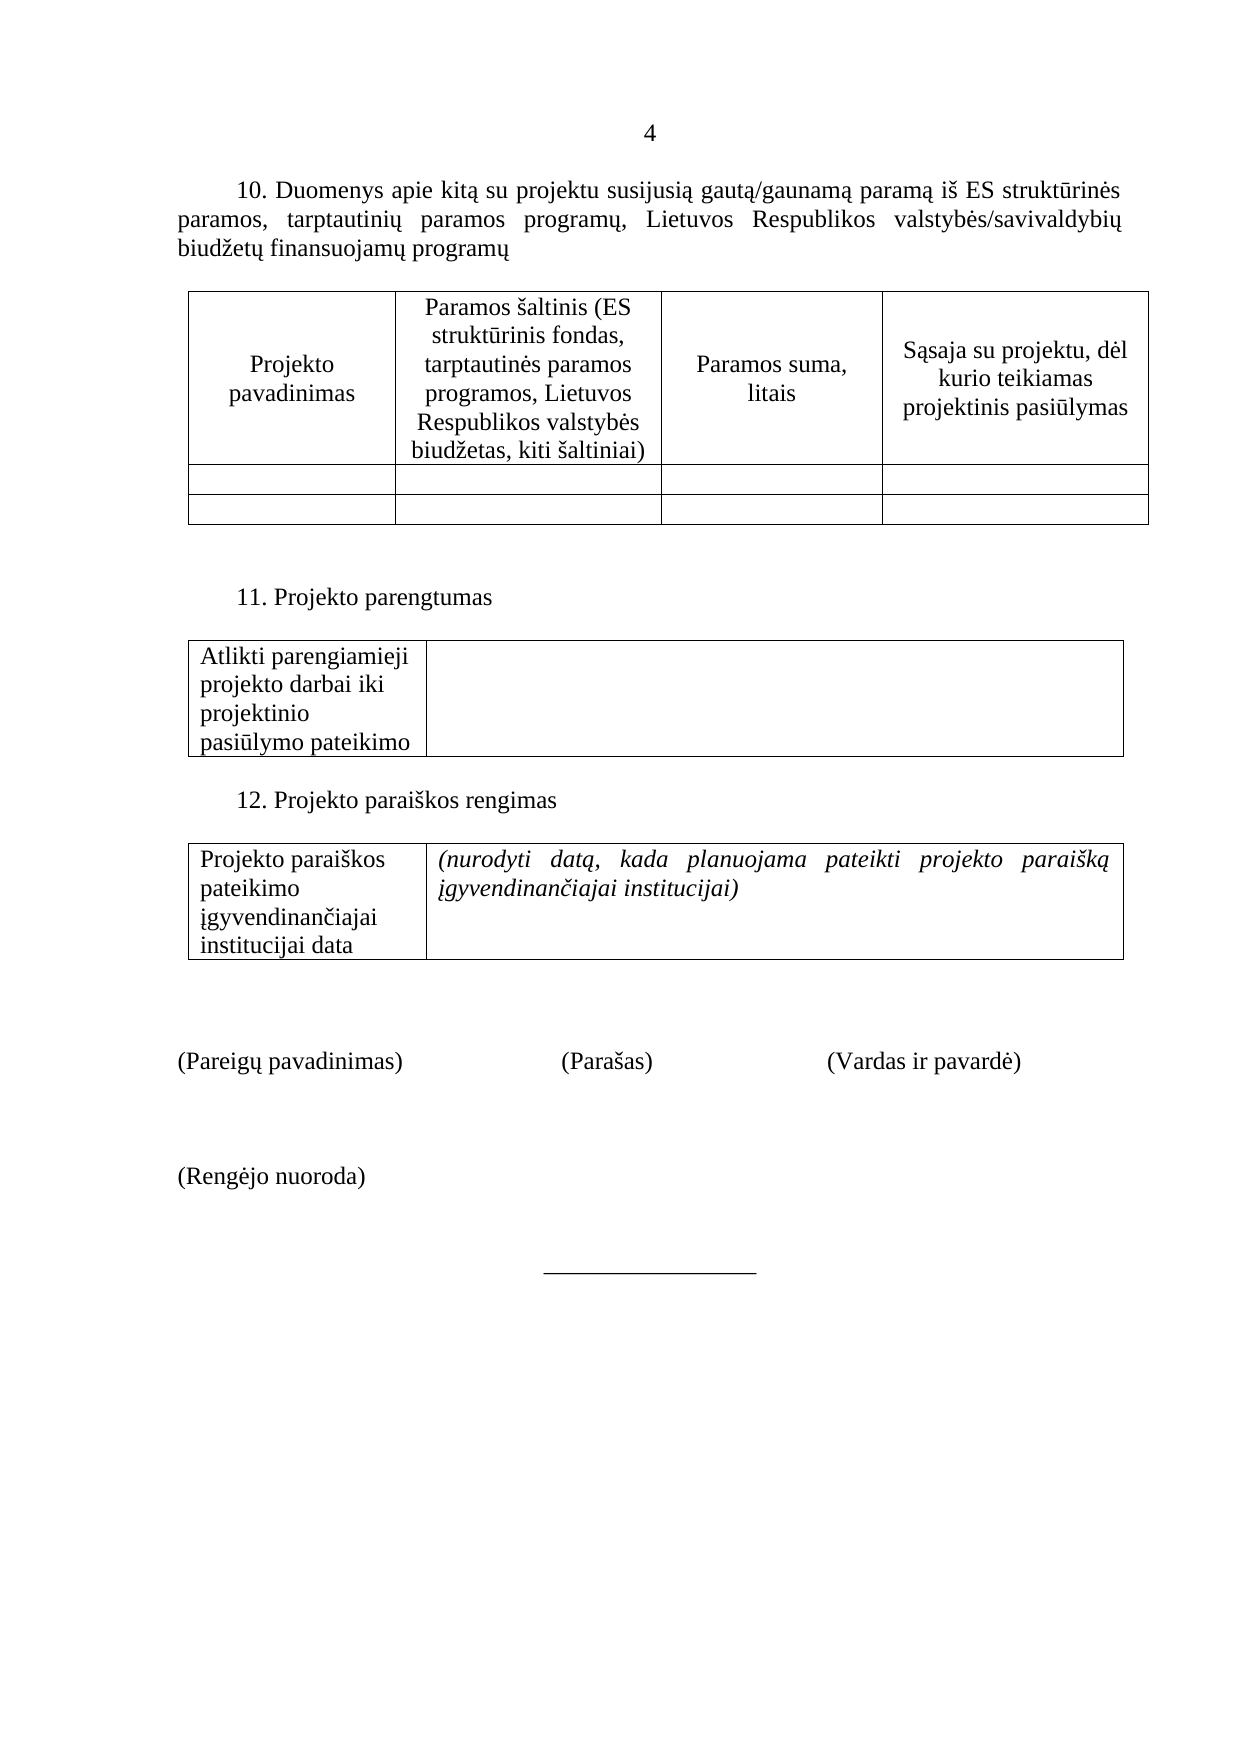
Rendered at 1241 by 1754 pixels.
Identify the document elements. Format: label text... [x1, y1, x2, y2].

table_header Atlikti parengiamieji projekto darbai iki projektinio pasiūlymo pateikimo [189, 641, 426, 756]
table_cell [883, 495, 1148, 524]
table_header Paramos suma, litais [662, 292, 882, 464]
table_cell [189, 465, 395, 494]
table_header Projekto paraiškos pateikimo įgyvendinančiajai institucijai data [189, 844, 426, 959]
table_cell [396, 465, 661, 494]
table_cell [189, 495, 395, 524]
text 10. Duomenys apie kitą su projektu susijusią gautą/gaunamą paramą iš ES struktūrinės paramos, tarptautinių paramos programų, Lietuvos Respublikos valstybės/savivaldybių biudžetų finansuojamų programų [177, 176, 1122, 262]
table_cell [883, 465, 1148, 494]
text 12. Projekto paraiškos rengimas [177, 786, 1122, 814]
table_header (nurodyti datą, kada planuojama pateikti projekto paraišką įgyvendinančiajai institucijai) [427, 844, 1123, 959]
table_header Projekto pavadinimas [189, 292, 395, 464]
text (Pareigų pavadinimas) (Parašas) (Vardas ir pavardė) [177, 1046, 1122, 1075]
text 11. Projekto parengtumas [177, 582, 1122, 611]
table_header Paramos šaltinis (ES struktūrinis fondas, tarptautinės paramos programos, Lietuvos Respublikos valstybės biudžetas, kiti šaltiniai) [396, 292, 661, 464]
table_header Sąsaja su projektu, dėl kurio teikiamas projektinis pasiūlymas [883, 292, 1148, 464]
table_cell [662, 465, 882, 494]
table_cell [662, 495, 882, 524]
text (Rengėjo nuoroda) [177, 1161, 1122, 1190]
table_header [427, 641, 1123, 756]
text _________________ [177, 1248, 1122, 1276]
table_cell [396, 495, 661, 524]
